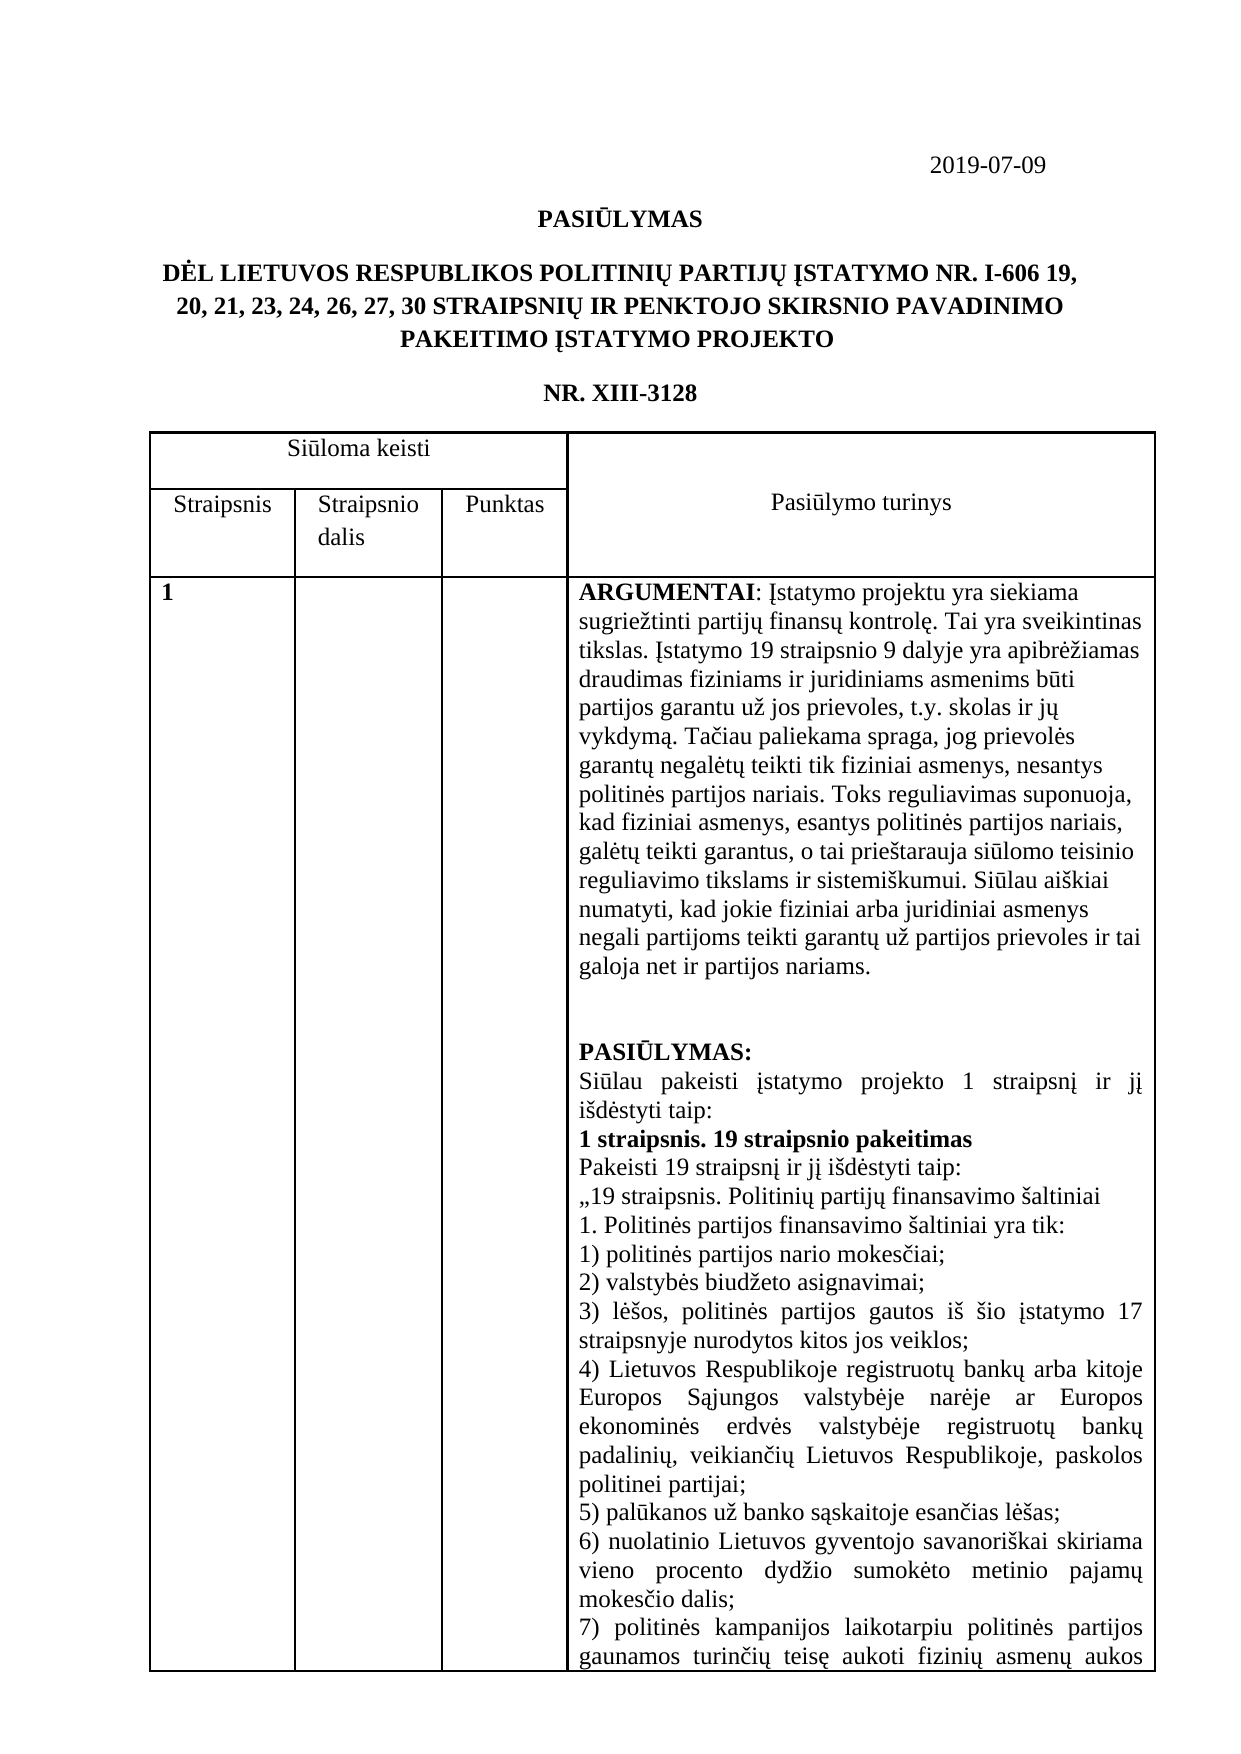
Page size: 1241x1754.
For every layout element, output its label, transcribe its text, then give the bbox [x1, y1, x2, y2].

table_cell 1 [151, 578, 294, 1670]
table_cell Straipsnio dalis [296, 490, 441, 576]
table_header Pasiūlymo turinys [569, 434, 1154, 576]
text PASIŪLYMAS [150, 204, 1090, 233]
text DĖL LIETUVOS RESPUBLIKOS POLITINIŲ PARTIJŲ ĮSTATYMO NR. I-606 19, 20, 21, 23, 24, 26, 27, 30 STRAIPSNIŲ IR PENKTOJO SKIRSNIO PAVADINIMO PAKEITIMO ĮSTATYMO PROJEKTO [150, 258, 1090, 352]
table_cell ARGUMENTAI: Įstatymo projektu yra siekiama sugriežtinti partijų finansų kontrolę. Tai yra sveikintinas tikslas. Įstatymo 19 straipsnio 9 dalyje yra apibrėžiamas draudimas fiziniams ir juridiniams asmenims būti partijos garantu už jos prievoles, t.y. skolas ir jų vykdymą. Tačiau paliekama spraga, jog prievolės garantų negalėtų teikti tik fiziniai asmenys, nesantys politinės partijos nariais. Toks reguliavimas suponuoja, kad fiziniai asmenys, esantys politinės partijos nariais, galėtų teikti garantus, o tai prieštarauja siūlomo teisinio reguliavimo tikslams ir sistemiškumui. Siūlau aiškiai numatyti, kad jokie fiziniai arba juridiniai asmenys negali partijoms teikti garantų už partijos prievoles ir tai galoja net ir partijos nariams. PASIŪLYMAS: Siūlau pakeisti įstatymo projekto 1 straipsnį ir jį išdėstyti taip: 1 straipsnis. 19 straipsnio pakeitimas Pakeisti 19 straipsnį ir jį išdėstyti taip: „19 straipsnis. Politinių partijų finansavimo šaltiniai 1. Politinės partijos finansavimo šaltiniai yra tik: 1) politinės partijos nario mokesčiai; 2) valstybės biudžeto asignavimai; 3) lėšos, politinės partijos gautos iš šio įstatymo 17 straipsnyje nurodytos kitos jos veiklos; 4) Lietuvos Respublikoje registruotų bankų arba kitoje Europos Sąjungos valstybėje narėje ar Europos ekonominės erdvės valstybėje registruotų bankų padalinių, veikiančių Lietuvos Respublikoje, paskolos politinei partijai; 5) palūkanos už banko sąskaitoje esančias lėšas; 6) nuolatinio Lietuvos gyventojo savanoriškai skiriama vieno procento dydžio sumokėto metinio pajamų mokesčio dalis; 7) politinės kampanijos laikotarpiu politinės partijos gaunamos turinčių teisę aukoti fizinių asmenų aukos [569, 578, 1154, 1670]
table_cell Straipsnis [151, 490, 294, 576]
text 2019-07-09 [150, 150, 1046, 179]
table_cell [443, 578, 566, 1670]
table_cell [296, 578, 441, 1670]
table_header Siūloma keisti [151, 434, 566, 487]
table_cell Punktas [443, 490, 566, 576]
text NR. XIII-3128 [150, 378, 1090, 406]
